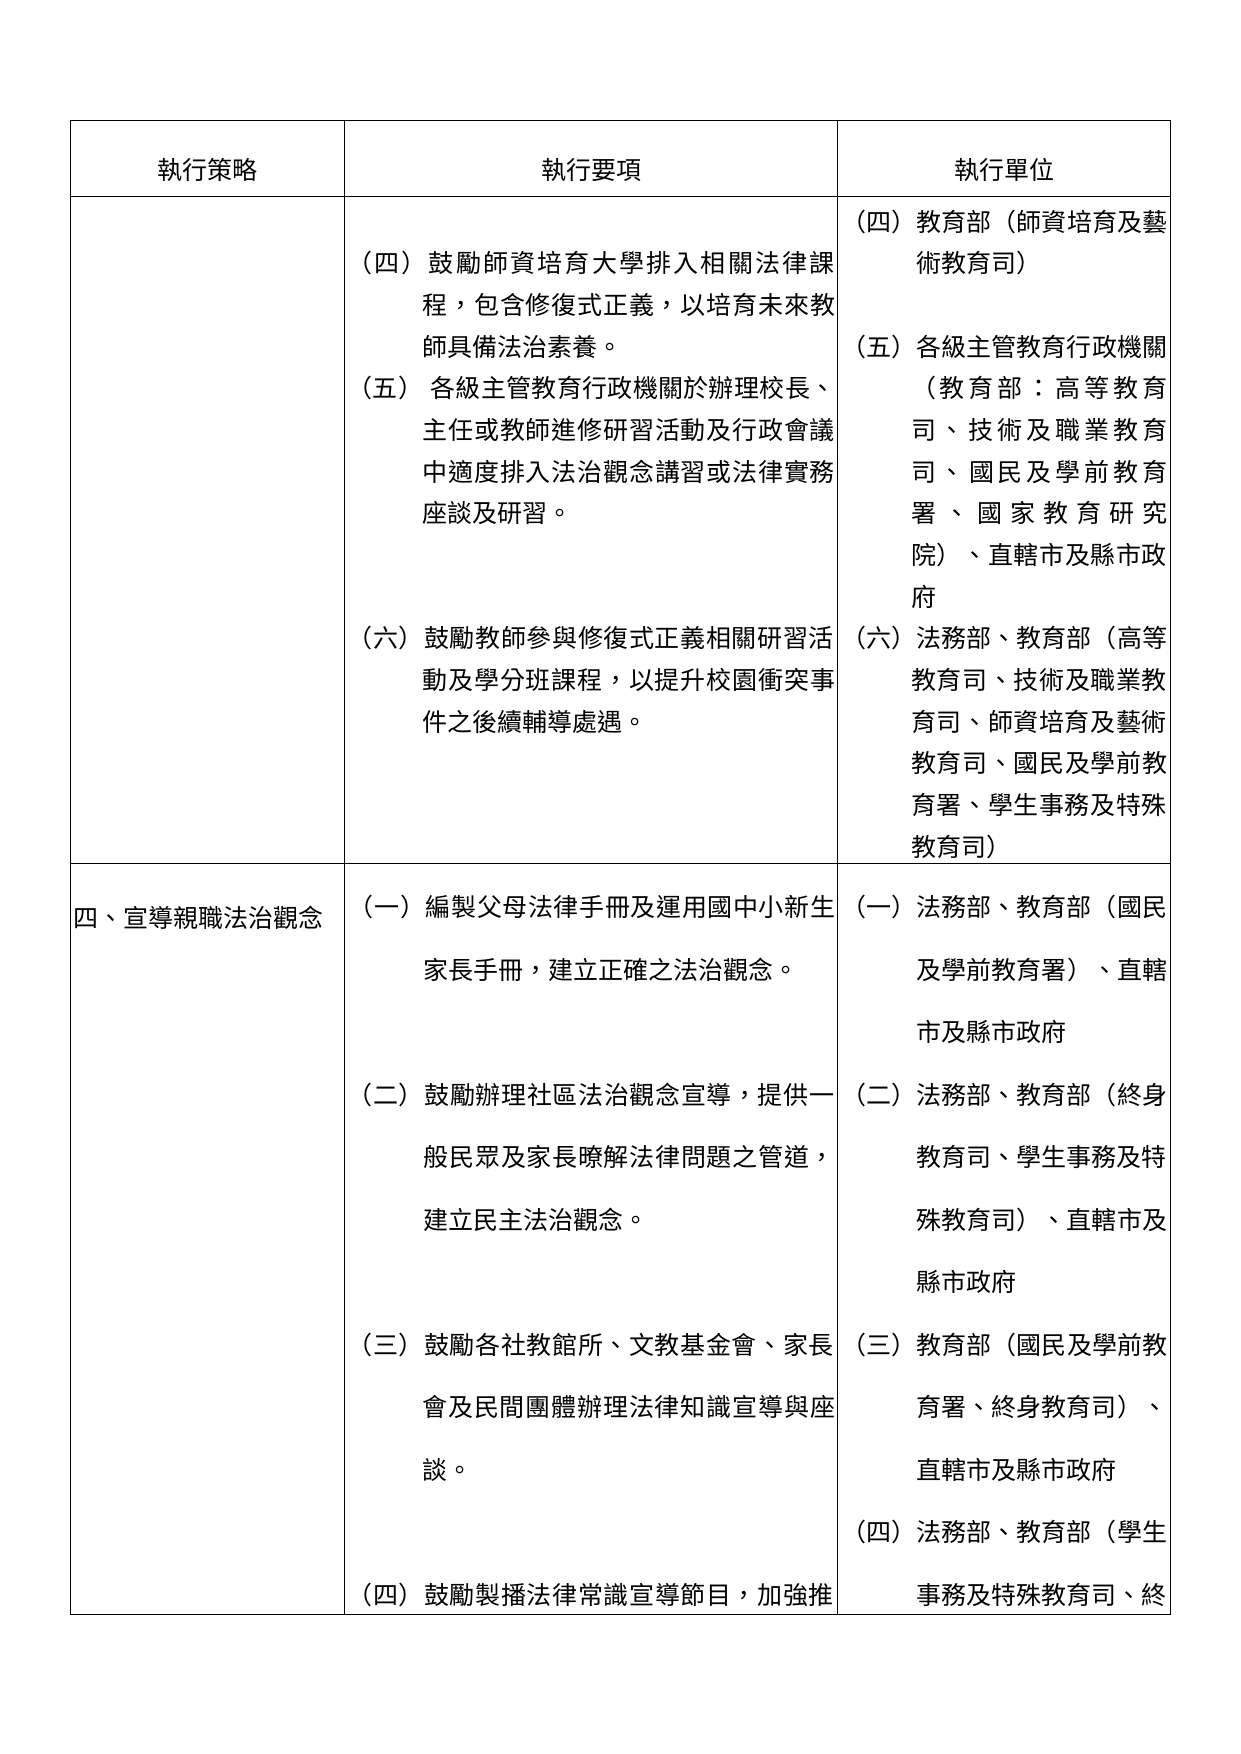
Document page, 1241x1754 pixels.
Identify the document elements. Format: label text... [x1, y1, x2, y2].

table_cell （一）法務部、教育部（國民及學前教育署）、直轄市及縣市政府 （二）法務部、教育部（終身教育司、學生事務及特殊教育司）、直轄市及縣市政府 （三）教育部（國民及學前教育署、終身教育司）、直轄市及縣市政府 （四）法務部、教育部（學生事務及特殊教育司、終 [838, 864, 1170, 1614]
table_header 執行單位 [838, 121, 1170, 196]
table_cell [71, 197, 344, 863]
table_cell （四）鼓勵師資培育大學排入相關法律課程，包含修復式正義，以培育未來教師具備法治素養。 （五） 各級主管教育行政機關於辦理校長、主任或教師進修研習活動及行政會議中適度排入法治觀念講習或法律實務座談及研習。 （六）鼓勵教師參與修復式正義相關研習活動及學分班課程，以提升校園衝突事件之後續輔導處遇。 [345, 197, 837, 863]
table_cell （一）編製父母法律手冊及運用國中小新生家長手冊，建立正確之法治觀念。 （二）鼓勵辦理社區法治觀念宣導，提供一般民眾及家長暸解法律問題之管道，建立民主法治觀念。 （三）鼓勵各社教館所、文教基金會、家長會及民間團體辦理法律知識宣導與座談。 （四）鼓勵製播法律常識宣導節目，加強推 [345, 864, 837, 1614]
table_header 執行要項 [345, 121, 837, 196]
table_header 執行策略 [71, 121, 344, 196]
table_cell （四）教育部（師資培育及藝術教育司） （五）各級主管教育行政機關（教育部：高等教育司、技術及職業教育司、國民及學前教育署、國家教育研究院）、直轄市及縣市政府 （六）法務部、教育部（高等教育司、技術及職業教育司、師資培育及藝術教育司、國民及學前教育署、學生事務及特殊教育司） [838, 197, 1170, 863]
table_cell 四、宣導親職法治觀念 [71, 864, 344, 1614]
